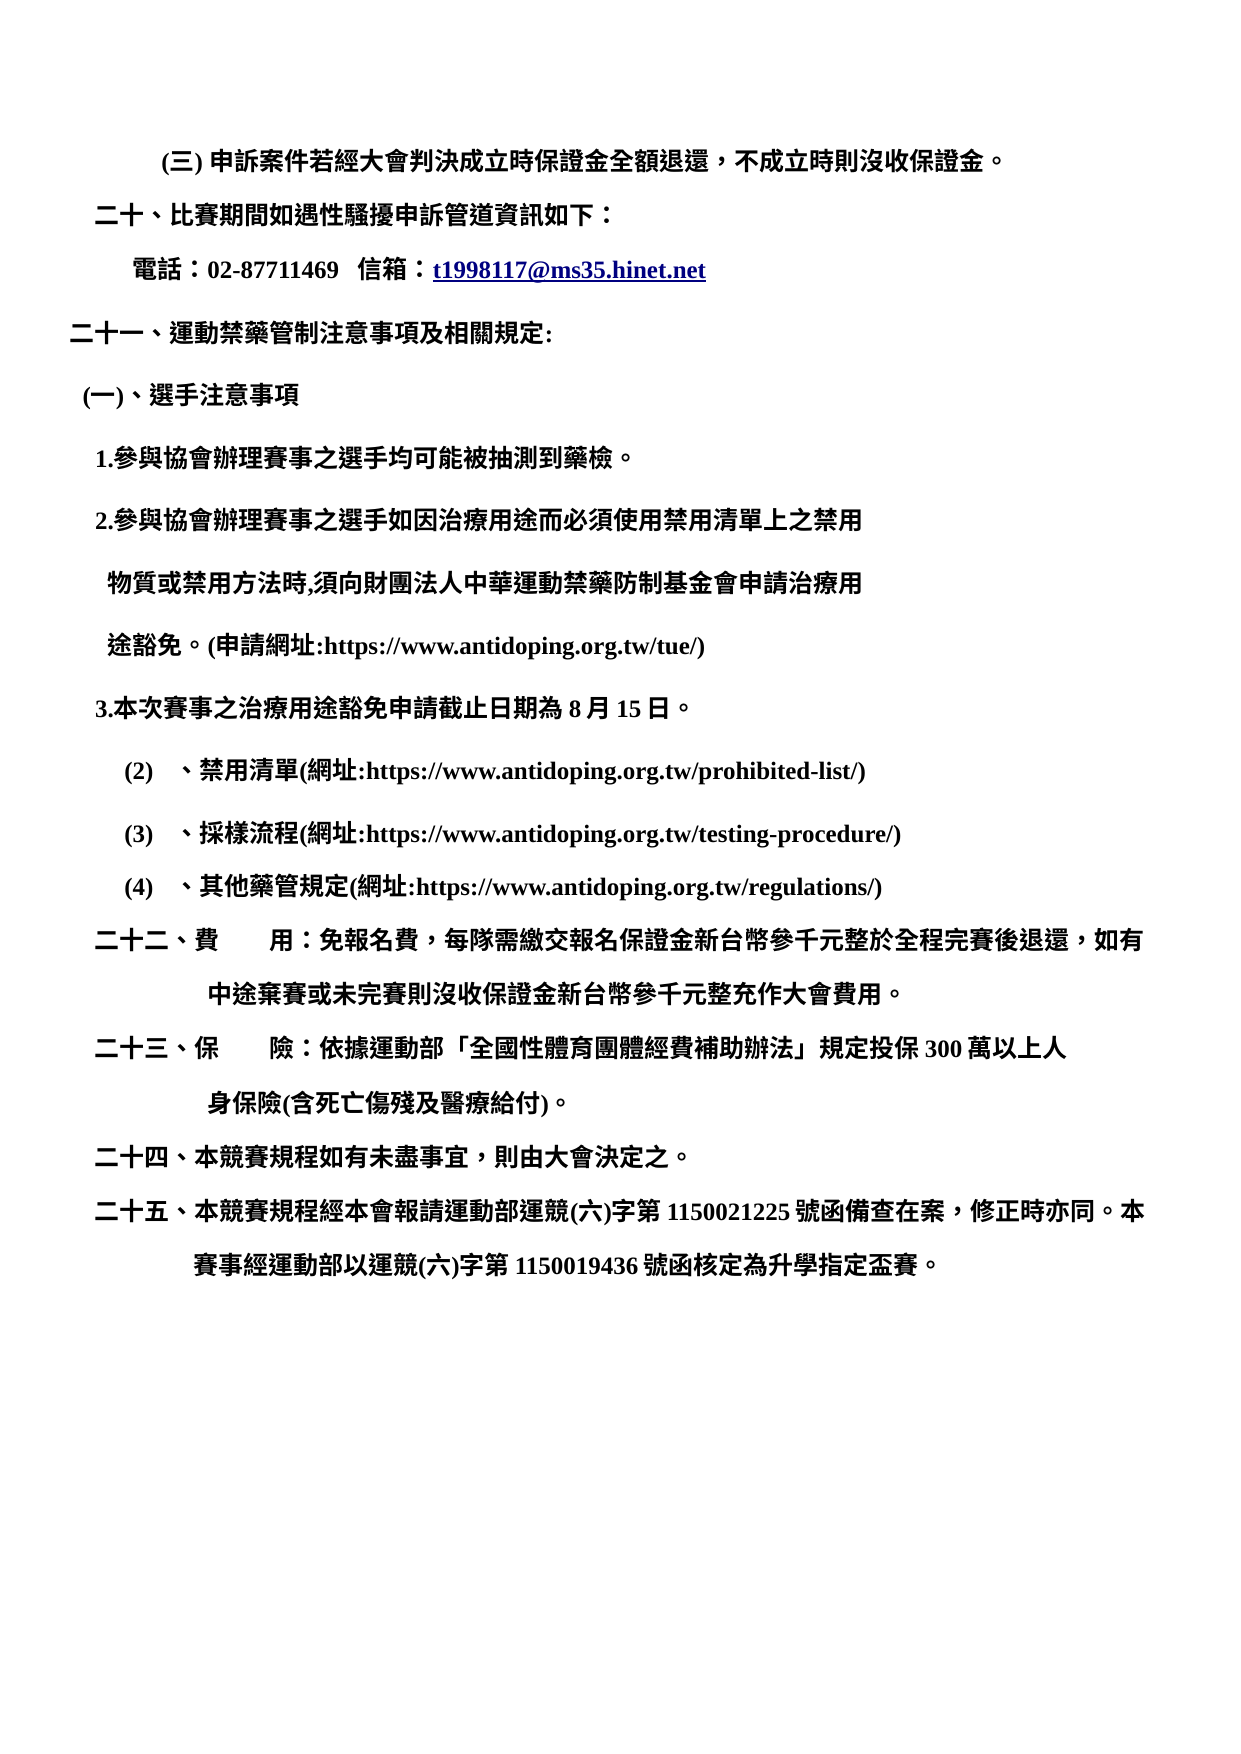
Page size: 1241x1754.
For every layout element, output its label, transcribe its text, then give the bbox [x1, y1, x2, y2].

text 二十四、本競賽規程如有未盡事宜，則由大會決定之。 [94, 1123, 1146, 1177]
text 電話：02-87711469 信箱：t1998117@ms35.hinet.net [94, 235, 1146, 289]
list 、採樣流程(網址:https://www.antidoping.org.tw/testing-procedure/) [124, 789, 1146, 852]
text 二十、比賽期間如遇性騷擾申訴管道資訊如下： [94, 181, 1146, 235]
text 二十三、保 險：依據運動部「全國性體育團體經費補助辦法」規定投保300萬以上人 [94, 1014, 1146, 1069]
text 途豁免。(申請網址:https://www.antidoping.org.tw/tue/) [51, 602, 1146, 664]
list 、其他藥管規定(網址:https://www.antidoping.org.tw/regulations/) [124, 852, 1146, 906]
text (一)、選手注意事項 [51, 352, 1146, 414]
text 二十二、費 用：免報名費，每隊需繳交報名保證金新台幣參千元整於全程完賽後退還，如有 [94, 906, 1146, 960]
text 物質或禁用方法時,須向財團法人中華運動禁藥防制基金會申請治療用 [51, 539, 1146, 602]
text 2.參與協會辦理賽事之選手如因治療用途而必須使用禁用清單上之禁用 [51, 477, 1146, 539]
list 、禁用清單(網址:https://www.antidoping.org.tw/prohibited-list/) [124, 727, 1146, 789]
text 二十五、本競賽規程經本會報請運動部運競(六)字第1150021225號函備查在案，修正時亦同。本賽事經運動部以運競(六)字第1150019436號函核定為升學指定盃賽。 [94, 1177, 1146, 1285]
text 3.本次賽事之治療用途豁免申請截止日期為8月15日。 [51, 664, 1146, 727]
text (三) 申訴案件若經大會判決成立時保證金全額退還，不成立時則沒收保證金。 [161, 127, 1146, 181]
text 1.參與協會辦理賽事之選手均可能被抽測到藥檢。 [51, 414, 1146, 477]
text 中途棄賽或未完賽則沒收保證金新台幣參千元整充作大會費用。 [94, 960, 1146, 1014]
text 身保險(含死亡傷殘及醫療給付)。 [94, 1069, 1146, 1123]
text 二十一、運動禁藥管制注意事項及相關規定: [44, 289, 1171, 352]
